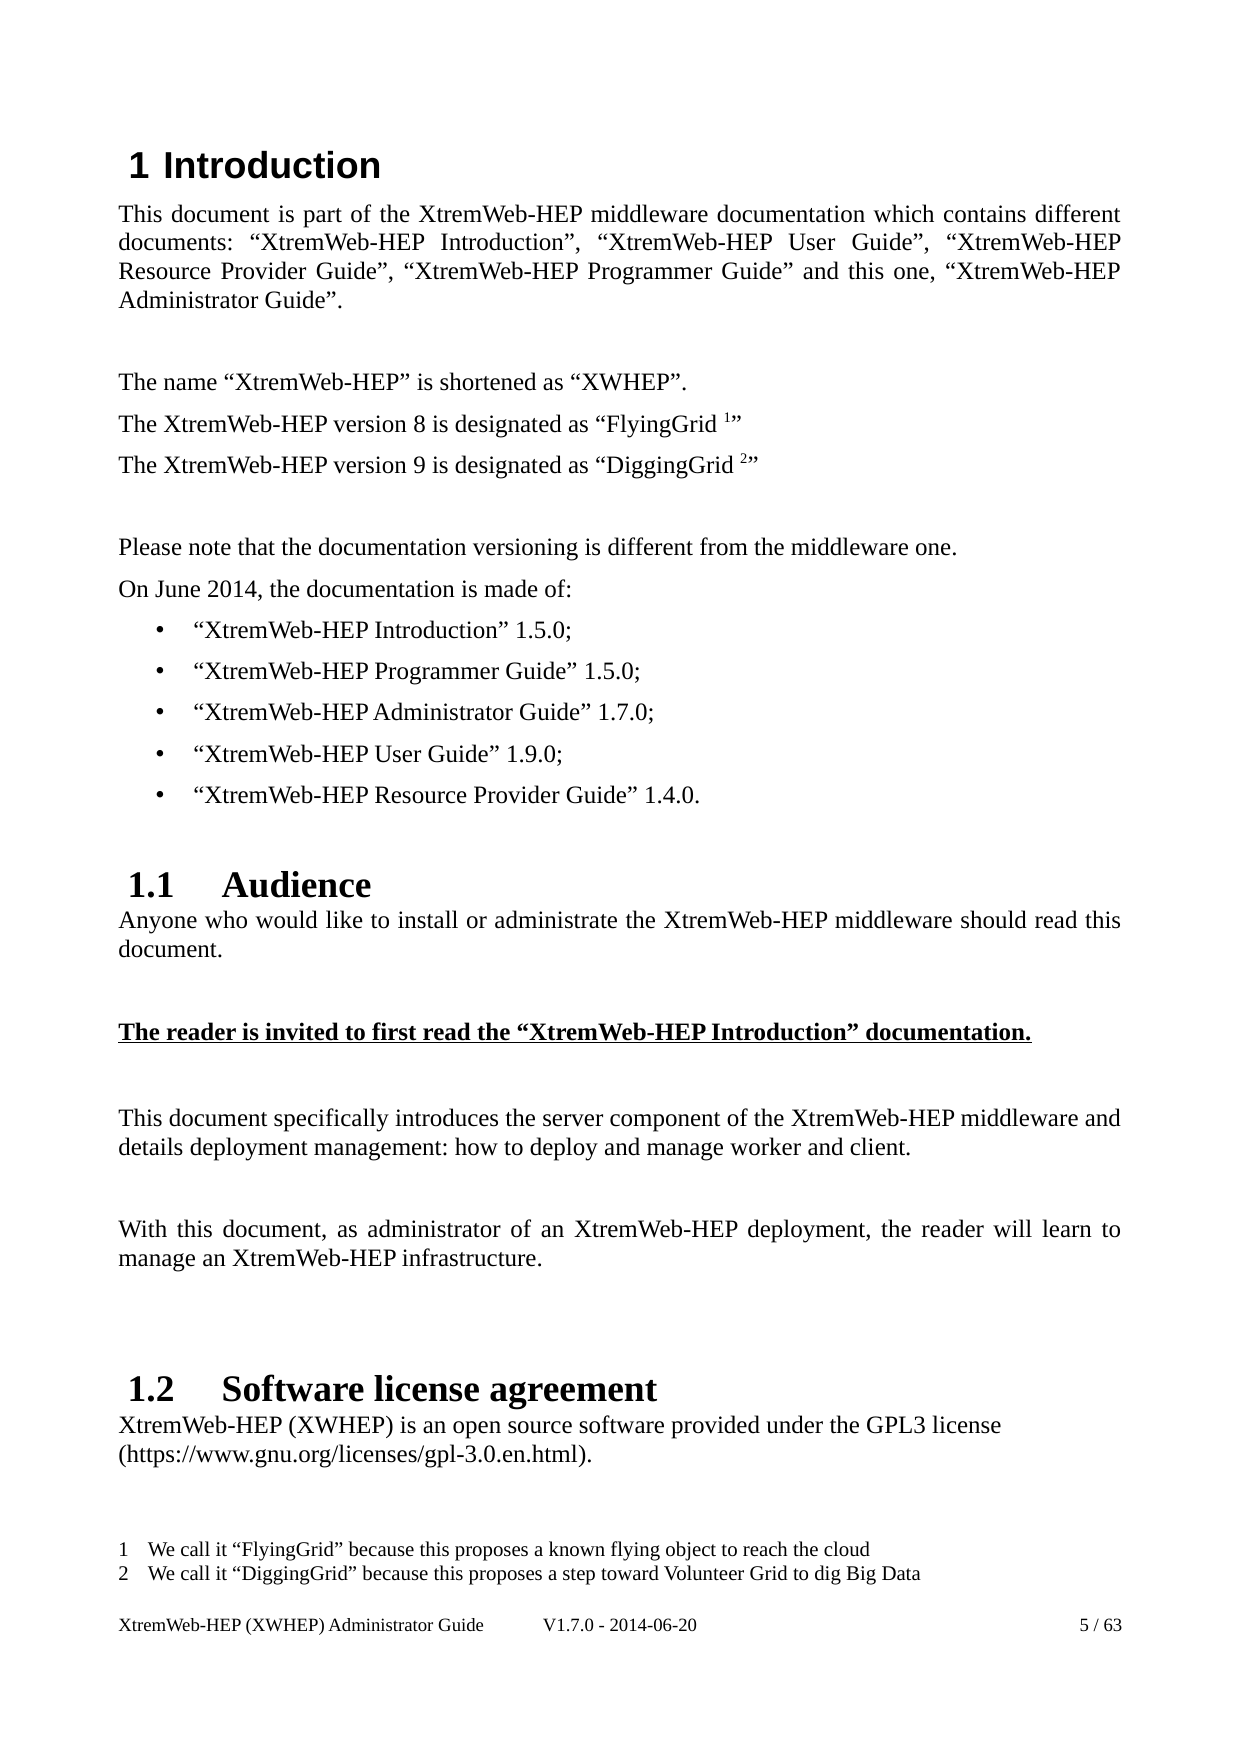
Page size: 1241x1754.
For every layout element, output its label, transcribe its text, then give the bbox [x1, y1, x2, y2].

subtitle Introduction [118, 143, 1122, 186]
list “XtremWeb-HEP Resource Provider Guide” 1.4.0. [156, 780, 1122, 809]
text On June 2014, the documentation is made of: [118, 574, 1122, 602]
list “XtremWeb-HEP User Guide” 1.9.0; [156, 739, 1122, 767]
text Please note that the documentation versioning is different from the middleware one. [118, 532, 1122, 561]
subtitle Software license agreement [118, 1367, 1122, 1410]
text With this document, as administrator of an XtremWeb-HEP deployment, the reader will learn to manage an XtremWeb-HEP infrastructure. [118, 1214, 1122, 1272]
text This document is part of the XtremWeb-HEP middleware documentation which contains different documents: “XtremWeb-HEP Introduction”, “XtremWeb-HEP User Guide”, “XtremWeb-HEP Resource Provider Guide”, “XtremWeb-HEP Programmer Guide” and this one, “XtremWeb-HEP Administrator Guide”. [118, 199, 1122, 314]
list “XtremWeb-HEP Programmer Guide” 1.5.0; [156, 656, 1122, 685]
text We call it “FlyingGrid” because this proposes a known flying object to reach the cloud [118, 1537, 1122, 1561]
text The XtremWeb-HEP version 8 is designated as “FlyingGrid ” [118, 409, 1122, 437]
text This document specifically introduces the server component of the XtremWeb-HEP middleware and details deployment management: how to deploy and manage worker and client. [118, 1103, 1122, 1161]
text The XtremWeb-HEP version 9 is designated as “DiggingGrid ” [118, 450, 1122, 479]
text The name “XtremWeb-HEP” is shortened as “XWHEP”. [118, 367, 1122, 396]
subtitle Audience [118, 862, 1122, 906]
text The reader is invited to first read the “XtremWeb-HEP Introduction” documentation. [118, 1017, 1122, 1046]
text XtremWeb-HEP (XWHEP) is an open source software provided under the GPL3 license (https://www.gnu.org/licenses/gpl-3.0.en.html). [118, 1410, 1122, 1467]
text We call it “DiggingGrid” because this proposes a step toward Volunteer Grid to dig Big Data [118, 1561, 1122, 1585]
text Anyone who would like to install or administrate the XtremWeb-HEP middleware should read this document. [118, 906, 1122, 963]
list “XtremWeb-HEP Administrator Guide” 1.7.0; [156, 697, 1122, 726]
list “XtremWeb-HEP Introduction” 1.5.0; [156, 615, 1122, 644]
